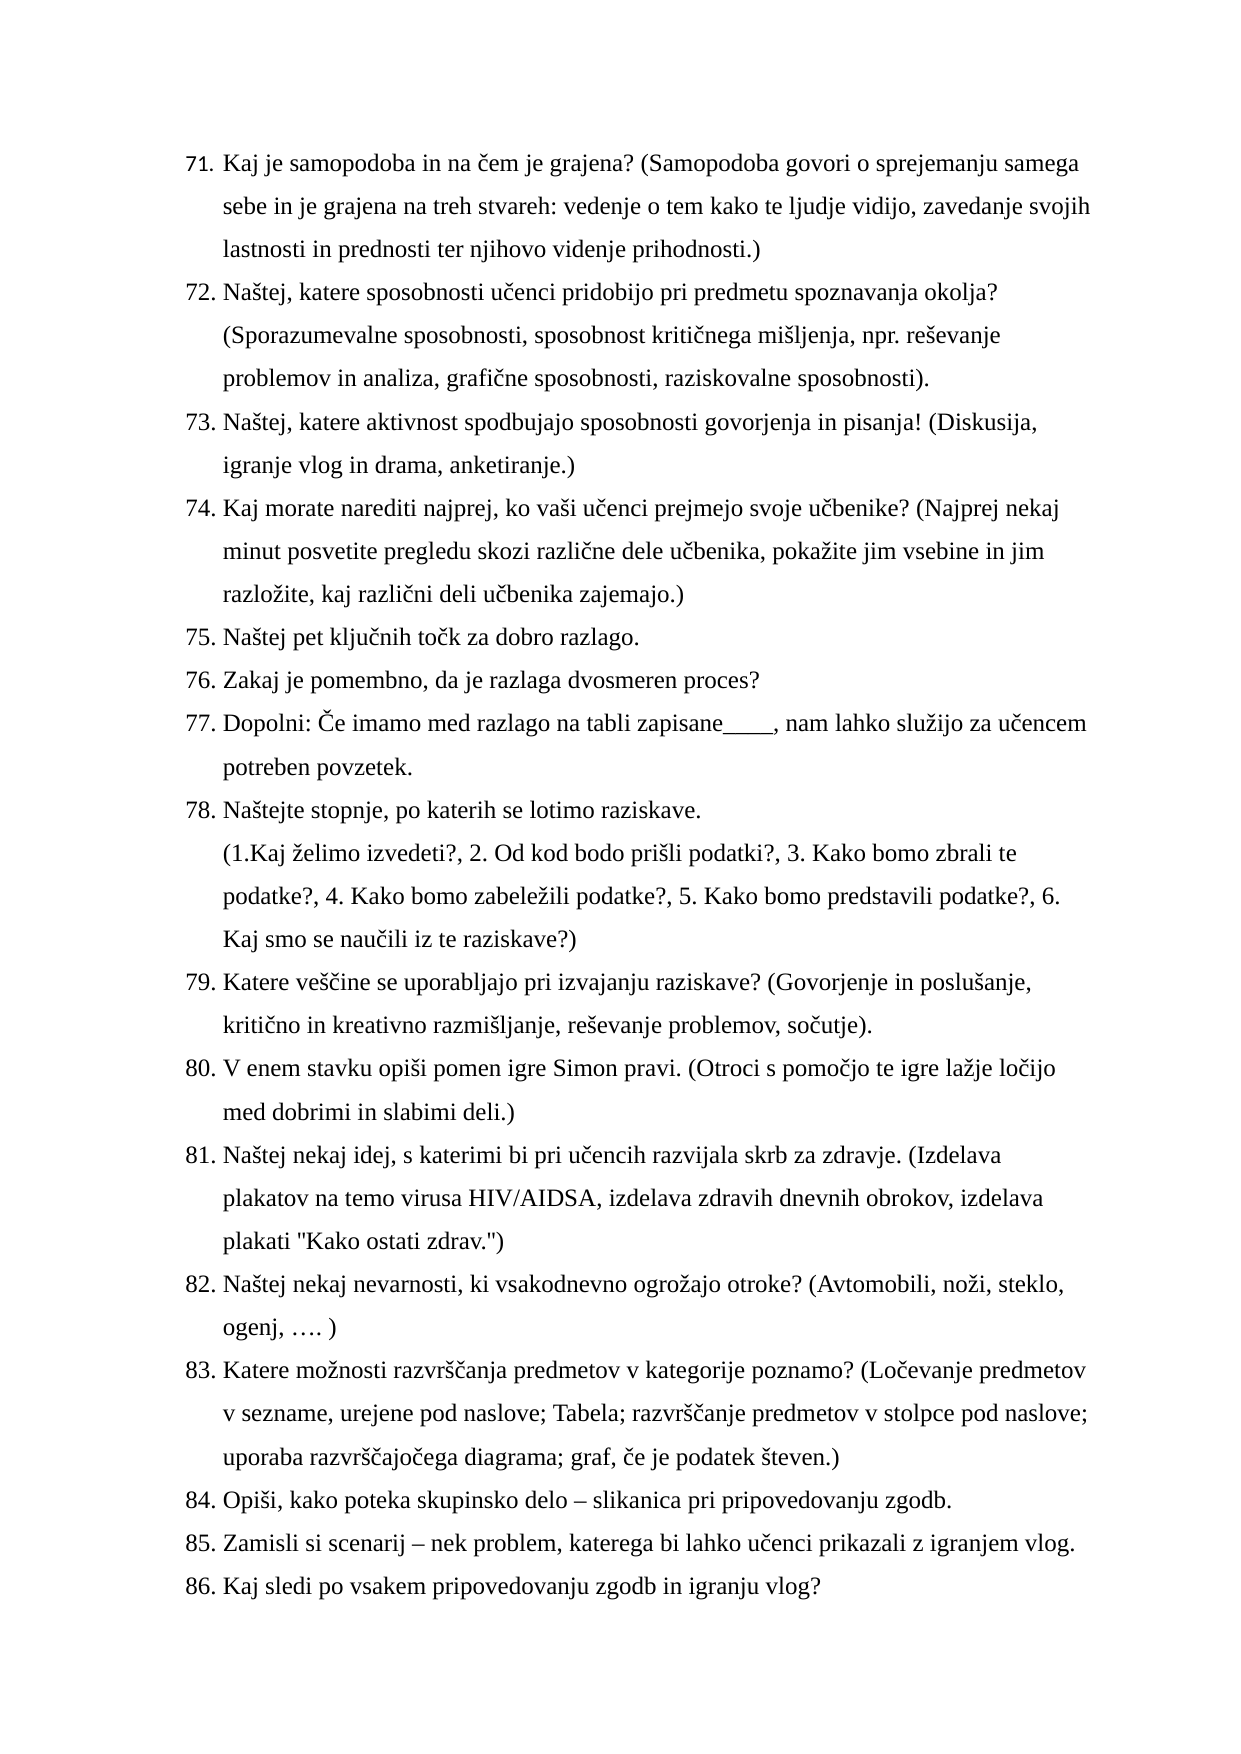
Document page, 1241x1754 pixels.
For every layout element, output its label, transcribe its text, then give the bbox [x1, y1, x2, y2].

list Kaj sledi po vsakem pripovedovanju zgodb in igranju vlog? [185, 1571, 1093, 1600]
list Kaj morate narediti najprej, ko vaši učenci prejmejo svoje učbenike? (Najprej nekaj minut posvetite pregledu skozi različne dele učbenika, pokažite jim vsebine in jim razložite, kaj različni deli učbenika zajemajo.) [185, 493, 1093, 608]
list Naštej, katere sposobnosti učenci pridobijo pri predmetu spoznavanja okolja? (Sporazumevalne sposobnosti, sposobnost kritičnega mišljenja, npr. reševanje problemov in analiza, grafične sposobnosti, raziskovalne sposobnosti). [185, 277, 1093, 392]
list Naštej nekaj nevarnosti, ki vsakodnevno ogrožajo otroke? (Avtomobili, noži, steklo, ogenj, …. ) [185, 1269, 1093, 1341]
list Opiši, kako poteka skupinsko delo – slikanica pri pripovedovanju zgodb. [185, 1485, 1093, 1513]
list V enem stavku opiši pomen igre Simon pravi. (Otroci s pomočjo te igre lažje ločijo med dobrimi in slabimi deli.) [185, 1053, 1093, 1125]
list Zakaj je pomembno, da je razlaga dvosmeren proces? [185, 665, 1093, 694]
list Kaj je samopodoba in na čem je grajena? (Samopodoba govori o sprejemanju samega sebe in je grajena na treh stvareh: vedenje o tem kako te ljudje vidijo, zavedanje svojih lastnosti in prednosti ter njihovo videnje prihodnosti.) [185, 148, 1093, 263]
list Katere veščine se uporabljajo pri izvajanju raziskave? (Govorjenje in poslušanje, kritično in kreativno razmišljanje, reševanje problemov, sočutje). [185, 967, 1093, 1039]
list Katere možnosti razvrščanja predmetov v kategorije poznamo? (Ločevanje predmetov v sezname, urejene pod naslove; Tabela; razvrščanje predmetov v stolpce pod naslove; uporaba razvrščajočega diagrama; graf, če je podatek števen.) [185, 1355, 1093, 1470]
list Naštej pet ključnih točk za dobro razlago. [185, 622, 1093, 651]
list Naštej nekaj idej, s katerimi bi pri učencih razvijala skrb za zdravje. (Izdelava plakatov na temo virusa HIV/AIDSA, izdelava zdravih dnevnih obrokov, izdelava plakati ''Kako ostati zdrav.'') [185, 1140, 1093, 1255]
list Zamisli si scenarij – nek problem, katerega bi lahko učenci prikazali z igranjem vlog. [185, 1528, 1093, 1557]
list Naštejte stopnje, po katerih se lotimo raziskave. [185, 795, 1093, 823]
list (1.Kaj želimo izvedeti?, 2. Od kod bodo prišli podatki?, 3. Kako bomo zbrali te podatke?, 4. Kako bomo zabeležili podatke?, 5. Kako bomo predstavili podatke?, 6. Kaj smo se naučili iz te raziskave?) [223, 838, 1093, 953]
list Naštej, katere aktivnost spodbujajo sposobnosti govorjenja in pisanja! (Diskusija, igranje vlog in drama, anketiranje.) [185, 407, 1093, 478]
list Dopolni: Če imamo med razlago na tabli zapisane____, nam lahko služijo za učencem potreben povzetek. [185, 708, 1093, 780]
